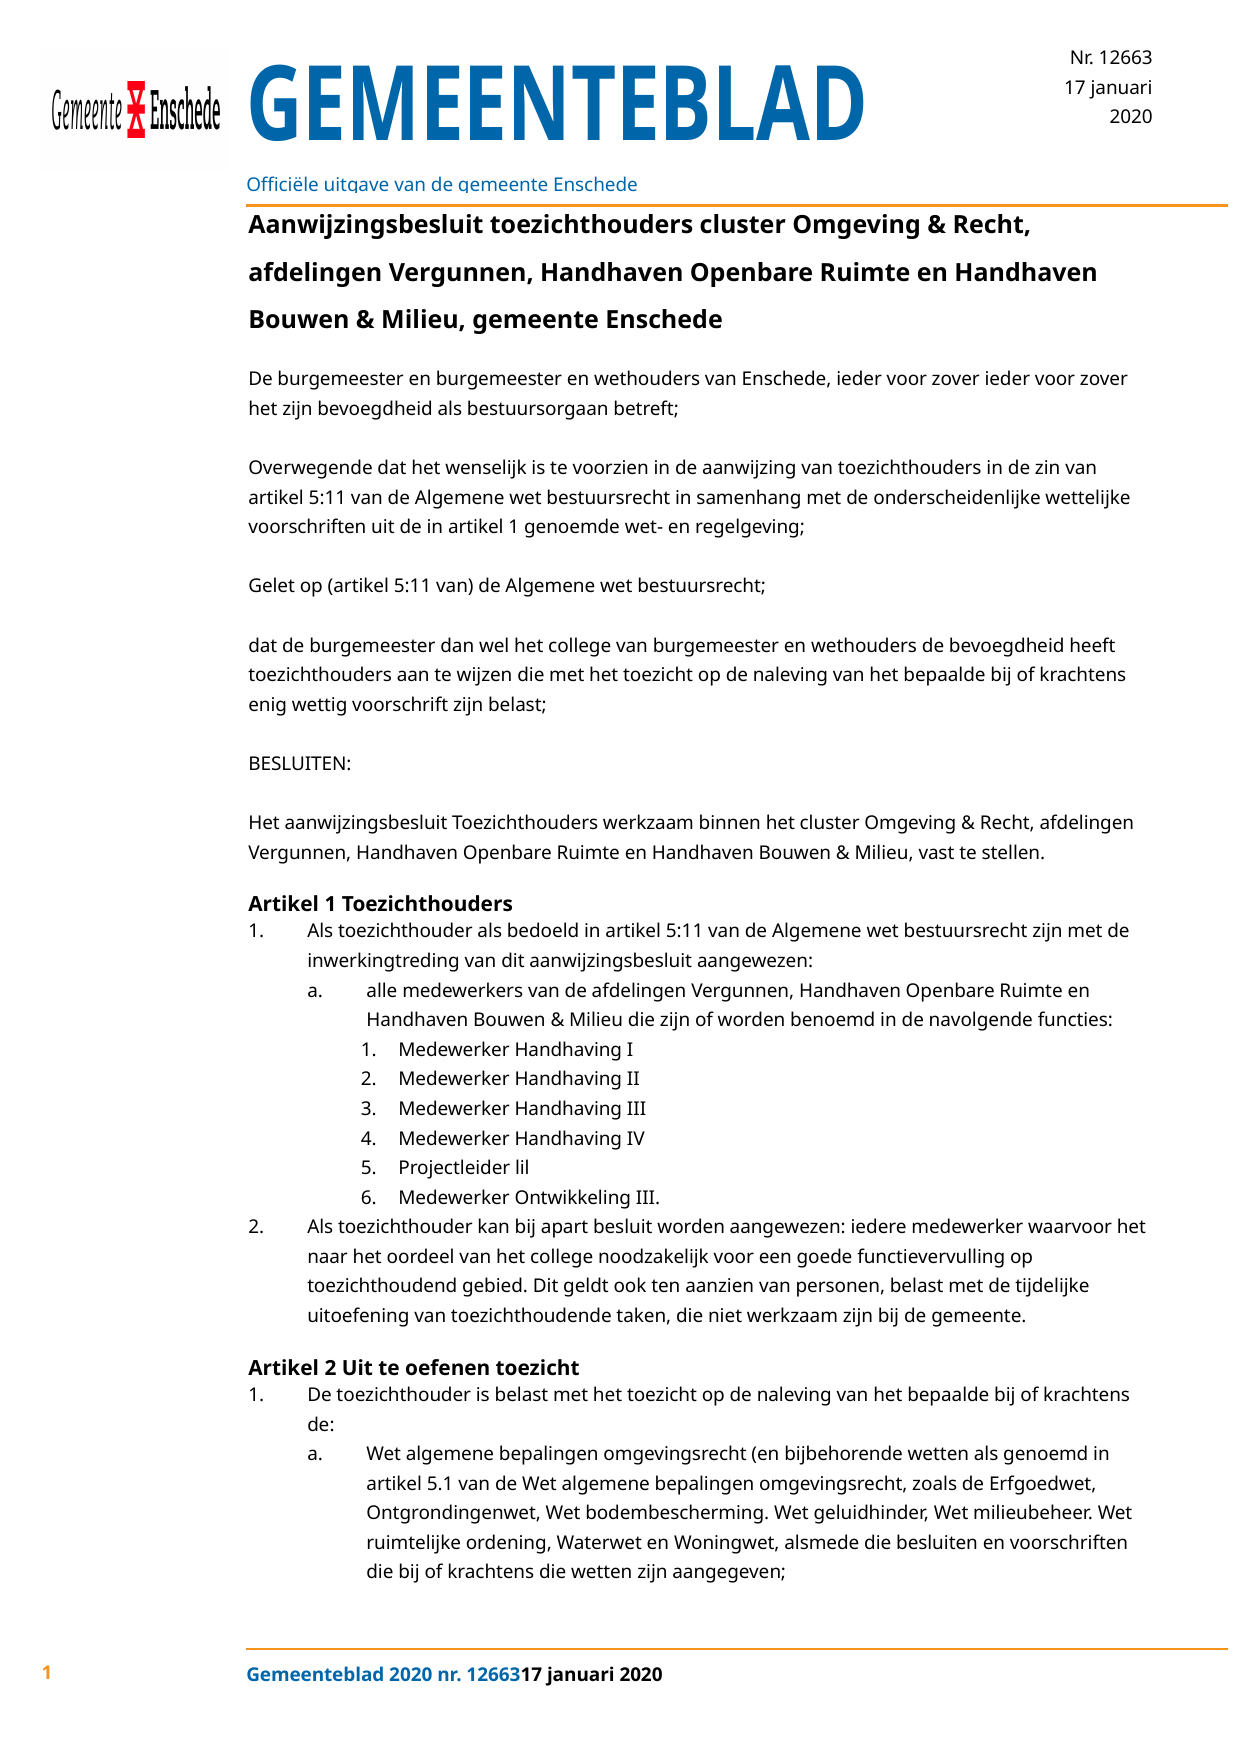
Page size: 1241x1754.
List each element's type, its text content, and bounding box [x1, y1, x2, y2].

text dat de burgemeester dan wel het college van burgemeester en wethouders de bevoegdheid heeft toezichthouders aan te wijzen die met het toezicht op de naleving van het bepaalde bij of krachtens enig wettig voorschrift zijn belast; [248, 632, 1152, 717]
list Wet algemene bepalingen omgevingsrecht (en bijbehorende wetten als genoemd in artikel 5.1 van de Wet algemene bepalingen omgevingsrecht, zoals de Erfgoedwet, Ontgrondingenwet, Wet bodembescherming. Wet geluidhinder, Wet milieubeheer. Wet ruimtelijke ordening, Waterwet en Woningwet, alsmede die besluiten en voorschriften die bij of krachtens die wetten zijn aangegeven; [307, 1440, 1152, 1584]
text Artikel 2 Uit te oefenen toezicht [248, 1353, 1152, 1381]
text De burgemeester en burgemeester en wethouders van Enschede, ieder voor zover ieder voor zover het zijn bevoegdheid als bestuursorgaan betreft; [248, 366, 1152, 421]
text Artikel 1 Toezichthouders [248, 889, 1152, 918]
list Medewerker Handhaving II [361, 1066, 1152, 1091]
list Medewerker Handhaving III [361, 1095, 1152, 1121]
list Als toezichthouder als bedoeld in artikel 5:11 van de Algemene wet bestuursrecht zijn met de inwerkingtreding van dit aanwijzingsbesluit aangewezen: [248, 918, 1152, 973]
list Medewerker Handhaving I [361, 1036, 1152, 1062]
picture [41, 47, 231, 172]
text Gelet op (artikel 5:11 van) de Algemene wet bestuursrecht; [248, 573, 1152, 598]
text BESLUITEN: [248, 750, 1152, 776]
list Medewerker Handhaving IV [361, 1125, 1152, 1151]
text Aanwijzingsbesluit toezichthouders cluster Omgeving & Recht, afdelingen Vergunnen, Handhaven Openbare Ruimte en Handhaven Bouwen & Milieu, gemeente Enschede [248, 207, 1152, 336]
list Medewerker Ontwikkeling III. [361, 1184, 1152, 1210]
list De toezichthouder is belast met het toezicht op de naleving van het bepaalde bij of krachtens de: [248, 1381, 1152, 1436]
list Als toezichthouder kan bij apart besluit worden aangewezen: iedere medewerker waarvoor het naar het oordeel van het college noodzakelijk voor een goede functievervulling op toezichthoudend gebied. Dit geldt ook ten aanzien van personen, belast met de tijdelijke uitoefening van toezichthoudende taken, die niet werkzaam zijn bij de gemeente. [248, 1213, 1152, 1328]
list Projectleider lil [361, 1154, 1152, 1180]
list alle medewerkers van de afdelingen Vergunnen, Handhaven Openbare Ruimte en Handhaven Bouwen & Milieu die zijn of worden benoemd in de navolgende functies: [307, 977, 1152, 1032]
text Het aanwijzingsbesluit Toezichthouders werkzaam binnen het cluster Omgeving & Recht, afdelingen Vergunnen, Handhaven Openbare Ruimte en Handhaven Bouwen & Milieu, vast te stellen. [248, 809, 1152, 864]
text Overwegende dat het wenselijk is te voorzien in de aanwijzing van toezichthouders in de zin van artikel 5:11 van de Algemene wet bestuursrecht in samenhang met de onderscheidenlijke wettelijke voorschriften uit de in artikel 1 genoemde wet- en regelgeving; [248, 454, 1152, 539]
